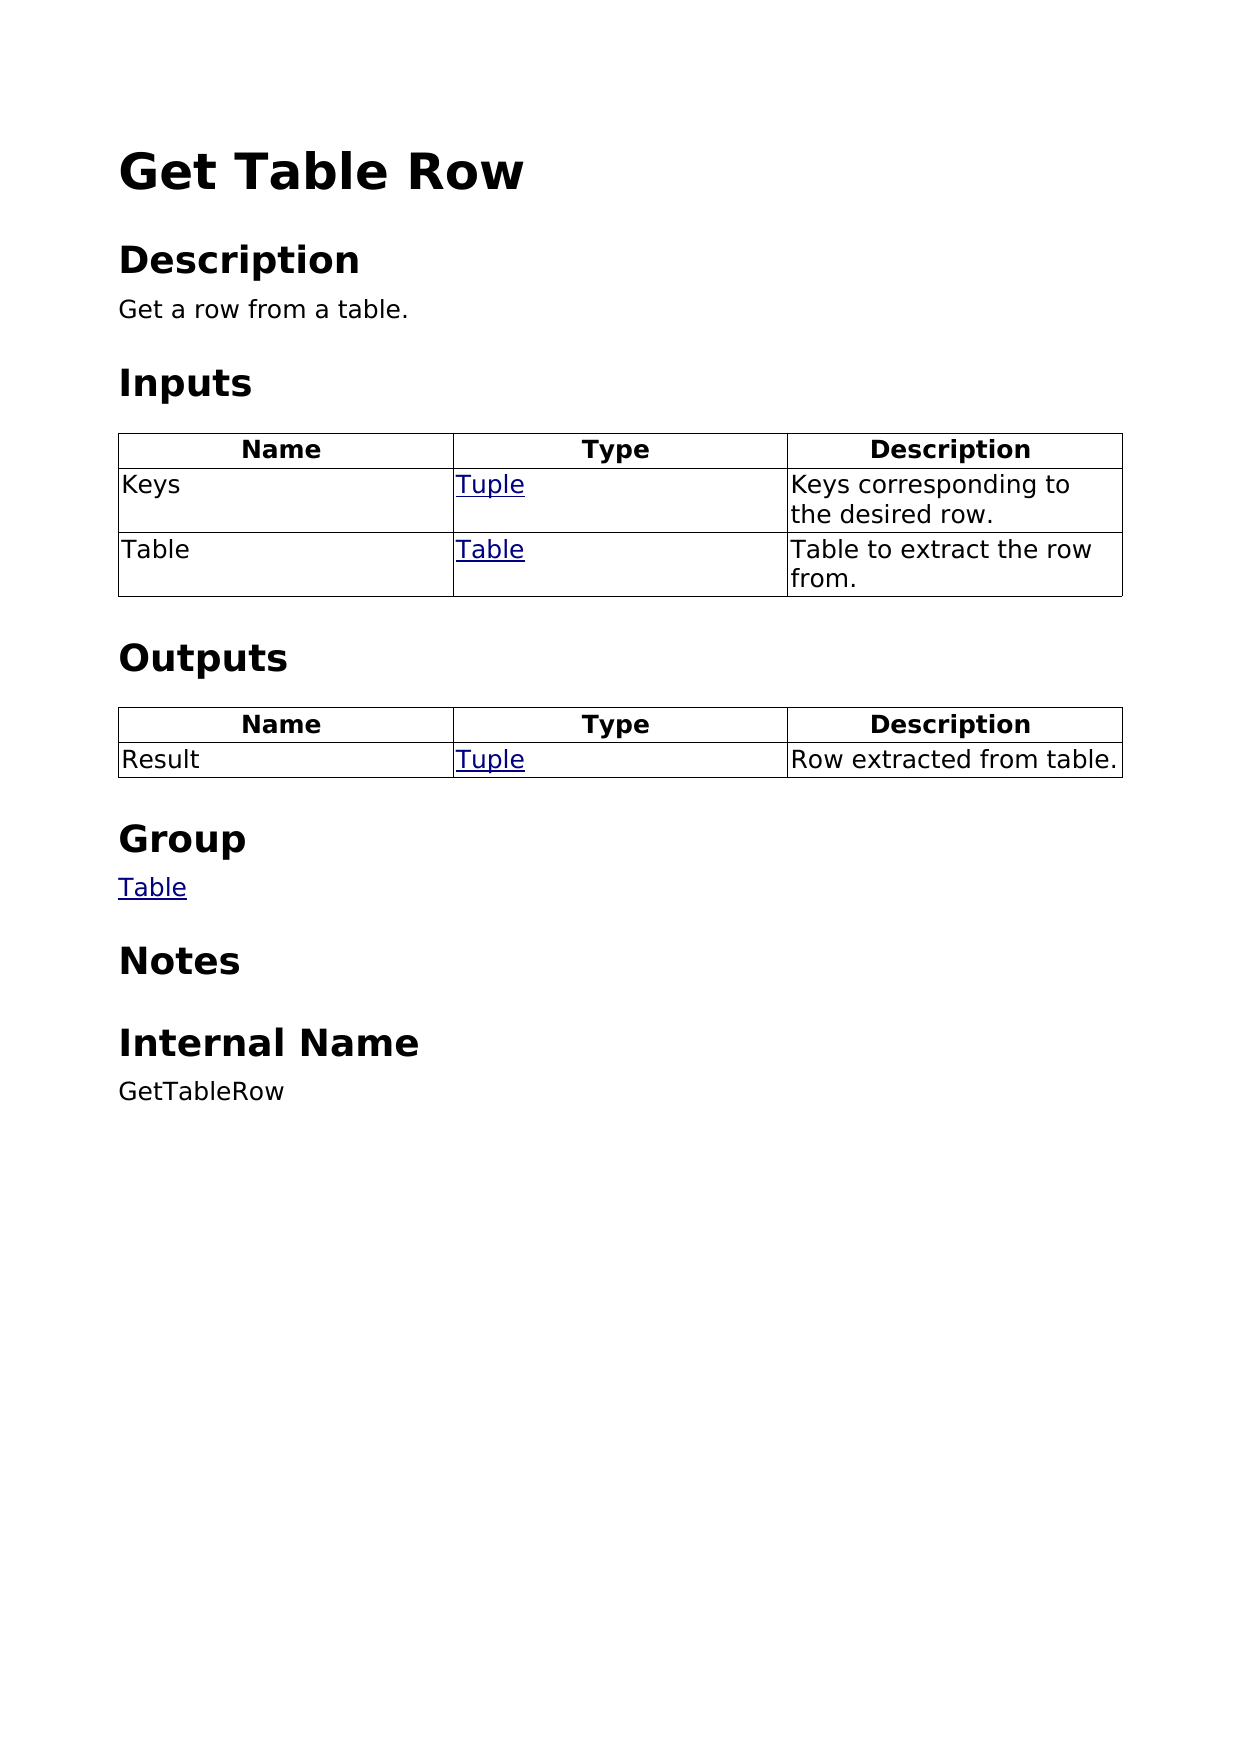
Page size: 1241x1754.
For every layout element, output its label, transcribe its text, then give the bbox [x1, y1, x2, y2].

table_cell Table to extract the row from. [788, 533, 1122, 596]
table_header Description [788, 708, 1122, 742]
subtitle Inputs [118, 362, 1122, 405]
subtitle Internal Name [118, 1021, 1122, 1065]
subtitle Notes [118, 940, 1122, 984]
table_header Type [454, 434, 787, 468]
table_header Description [788, 434, 1122, 468]
table_cell Table [454, 533, 787, 596]
subtitle Description [118, 239, 1122, 282]
text GetTableRow [118, 1077, 1122, 1106]
table_header Name [119, 708, 453, 742]
table_cell Tuple [454, 743, 787, 777]
text Get a row from a table. [118, 295, 1122, 324]
text Table [118, 873, 1122, 902]
table_cell Table [119, 533, 453, 596]
table_header Type [454, 708, 787, 742]
table_cell Tuple [454, 469, 787, 532]
table_cell Keys corresponding to the desired row. [788, 469, 1122, 532]
table_cell Row extracted from table. [788, 743, 1122, 777]
subtitle Group [118, 817, 1122, 861]
table_header Name [119, 434, 453, 468]
subtitle Outputs [118, 636, 1122, 680]
table_cell Keys [119, 469, 453, 532]
table_cell Result [119, 743, 453, 777]
subtitle Get Table Row [118, 143, 1122, 201]
